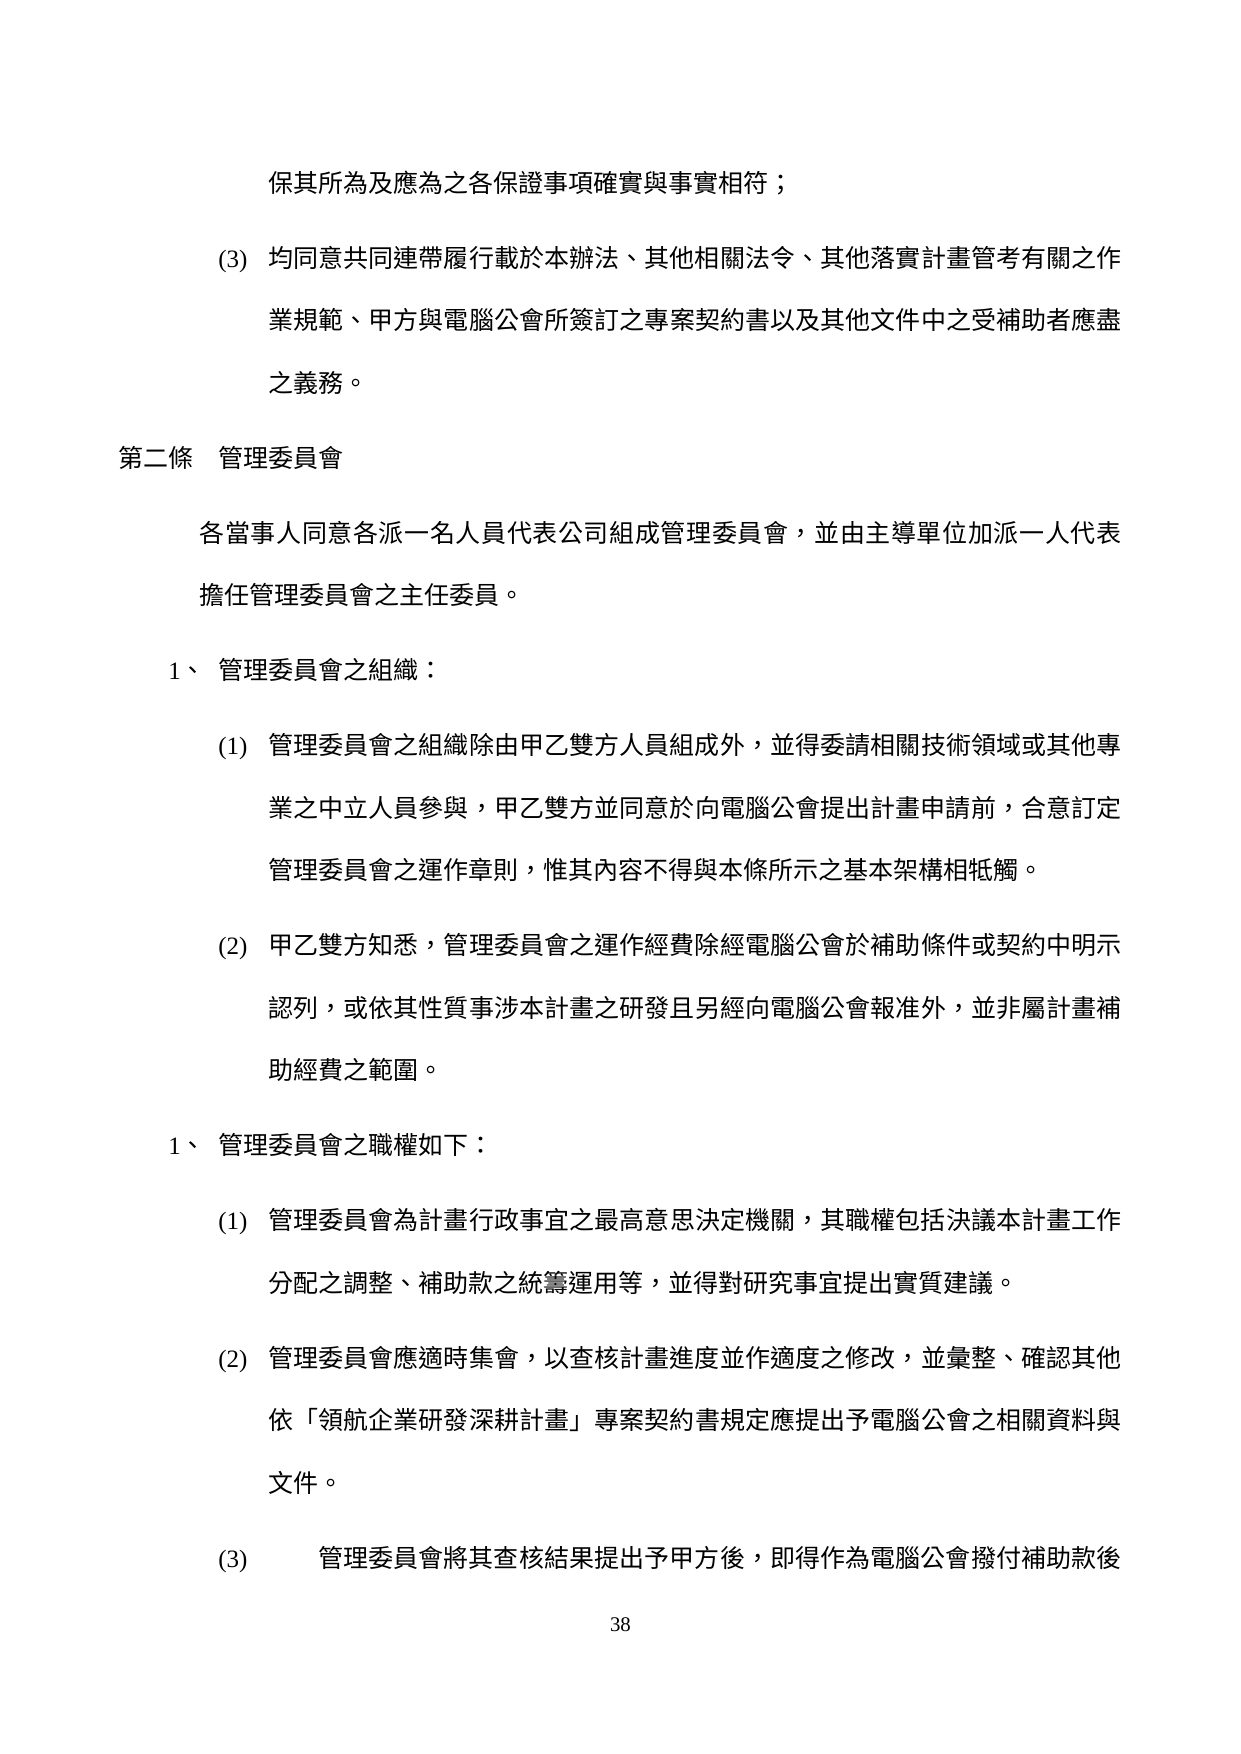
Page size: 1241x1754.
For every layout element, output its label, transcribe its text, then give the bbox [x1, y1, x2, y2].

list 管理委員會將其查核結果提出予甲方後，即得作為電腦公會撥付補助款後 [218, 1514, 1122, 1577]
list 均同意共同連帶履行載於本辦法、其他相關法令、其他落實計畫管考有關之作業規範、甲方與電腦公會所簽訂之專案契約書以及其他文件中之受補助者應盡之義務。 [218, 214, 1122, 402]
text 第二條 管理委員會 [118, 414, 1122, 477]
text 各當事人同意各派一名人員代表公司組成管理委員會，並由主導單位加派一人代表擔任管理委員會之主任委員。 [199, 489, 1122, 614]
list 管理委員會之組織除由甲乙雙方人員組成外，並得委請相關技術領域或其他專業之中立人員參與，甲乙雙方並同意於向電腦公會提出計畫申請前，合意訂定管理委員會之運作章則，惟其內容不得與本條所示之基本架構相牴觸。 [218, 702, 1122, 889]
list 甲乙雙方知悉，管理委員會之運作經費除經電腦公會於補助條件或契約中明示認列，或依其性質事涉本計畫之研發且另經向電腦公會報准外，並非屬計畫補助經費之範圍。 [218, 902, 1122, 1089]
list 保其所為及應為之各保證事項確實與事實相符； [218, 139, 1122, 202]
list 管理委員會為計畫行政事宜之最高意思決定機關，其職權包括決議本計畫工作分配之調整、補助款之統籌運用等，並得對研究事宜提出實質建議。 [218, 1177, 1122, 1302]
list 管理委員會應適時集會，以查核計畫進度並作適度之修改，並彙整、確認其他依「領航企業研發深耕計畫」專案契約書規定應提出予電腦公會之相關資料與文件。 [218, 1314, 1122, 1502]
list 管理委員會之組織： [168, 627, 1122, 689]
list 管理委員會之職權如下： [168, 1102, 1122, 1164]
